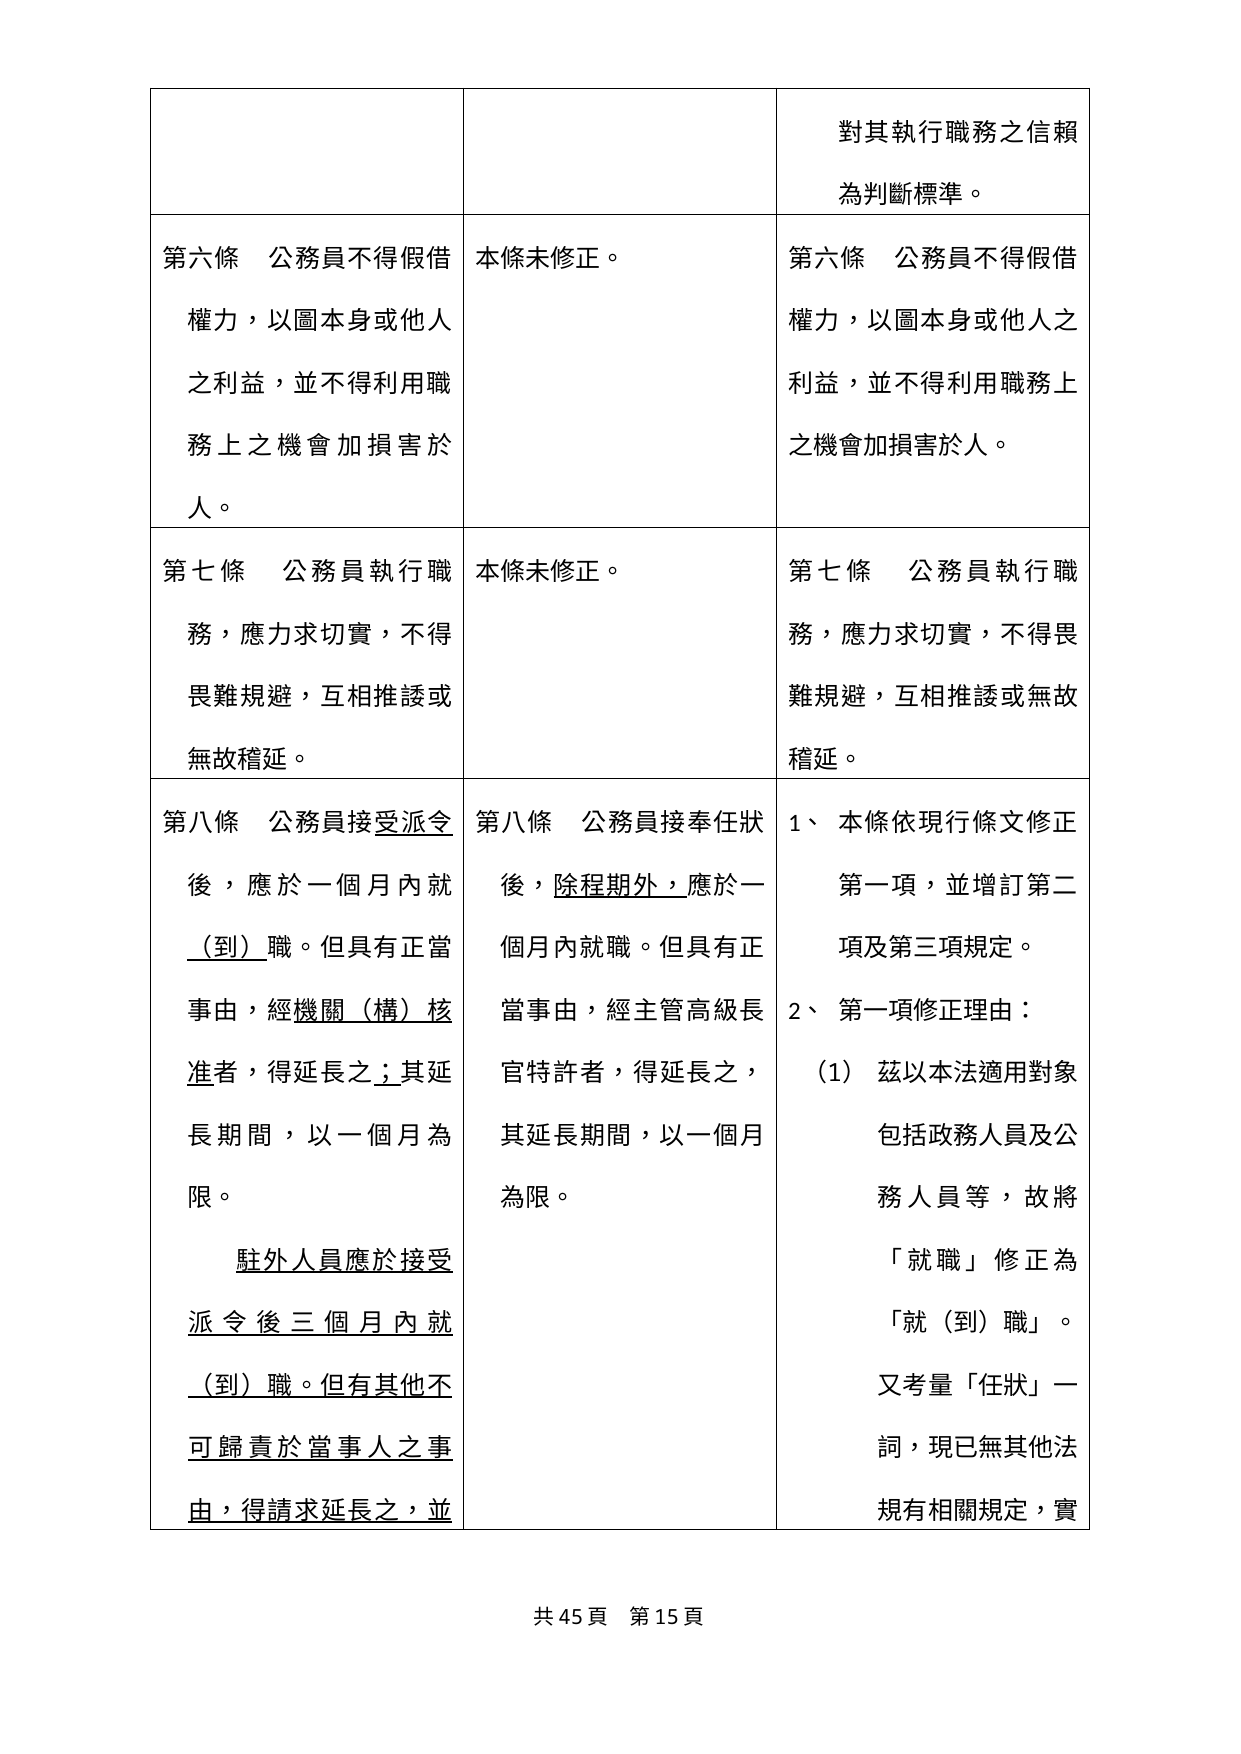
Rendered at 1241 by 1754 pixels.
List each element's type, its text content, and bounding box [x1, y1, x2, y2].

table_cell 本條未修正。 [464, 215, 776, 527]
table_cell 第六條 公務員不得假借權力，以圖本身或他人之利益，並不得利用職務上之機會加損害於人。 [777, 215, 1089, 527]
table_cell 第八條 公務員接受派令後，應於一個月內就（到）職。但具有正當事由，經機關（構）核准者，得延長之；其延長期間，以一個月為限。 駐外人員應於接受派令後三個月內就（到）職。但有其他不可歸責於當事人之事由，得請求延長之，並 [151, 779, 463, 1529]
table_cell 第七條 公務員執行職務，應力求切實，不得畏難規避，互相推諉或無故稽延。 [777, 528, 1089, 778]
table_cell [464, 89, 776, 213]
table_cell [151, 89, 463, 213]
table_cell 本條未修正。 [464, 528, 776, 778]
table_cell 第七條 公務員執行職務，應力求切實，不得畏難規避，互相推諉或無故稽延。 [151, 528, 463, 778]
table_cell 本條依現行條文修正第一項，並增訂第二項及第三項規定。 第一項修正理由： 茲以本法適用對象包括政務人員及公務人員等，故將「就職」修正為「就（到）職」。又考量「任狀」一詞，現已無其他法規有相關規定，實 [777, 779, 1089, 1529]
table_cell 第八條 公務員接奉任狀後，除程期外，應於一個月內就職。但具有正當事由，經主管高級長官特許者，得延長之，其延長期間，以一個月為限。 [464, 779, 776, 1529]
table_cell 第六條 公務員不得假借權力，以圖本身或他人之利益，並不得利用職務上之機會加損害於人。 [151, 215, 463, 527]
table_cell 對其執行職務之信賴為判斷標準。 [777, 89, 1089, 213]
